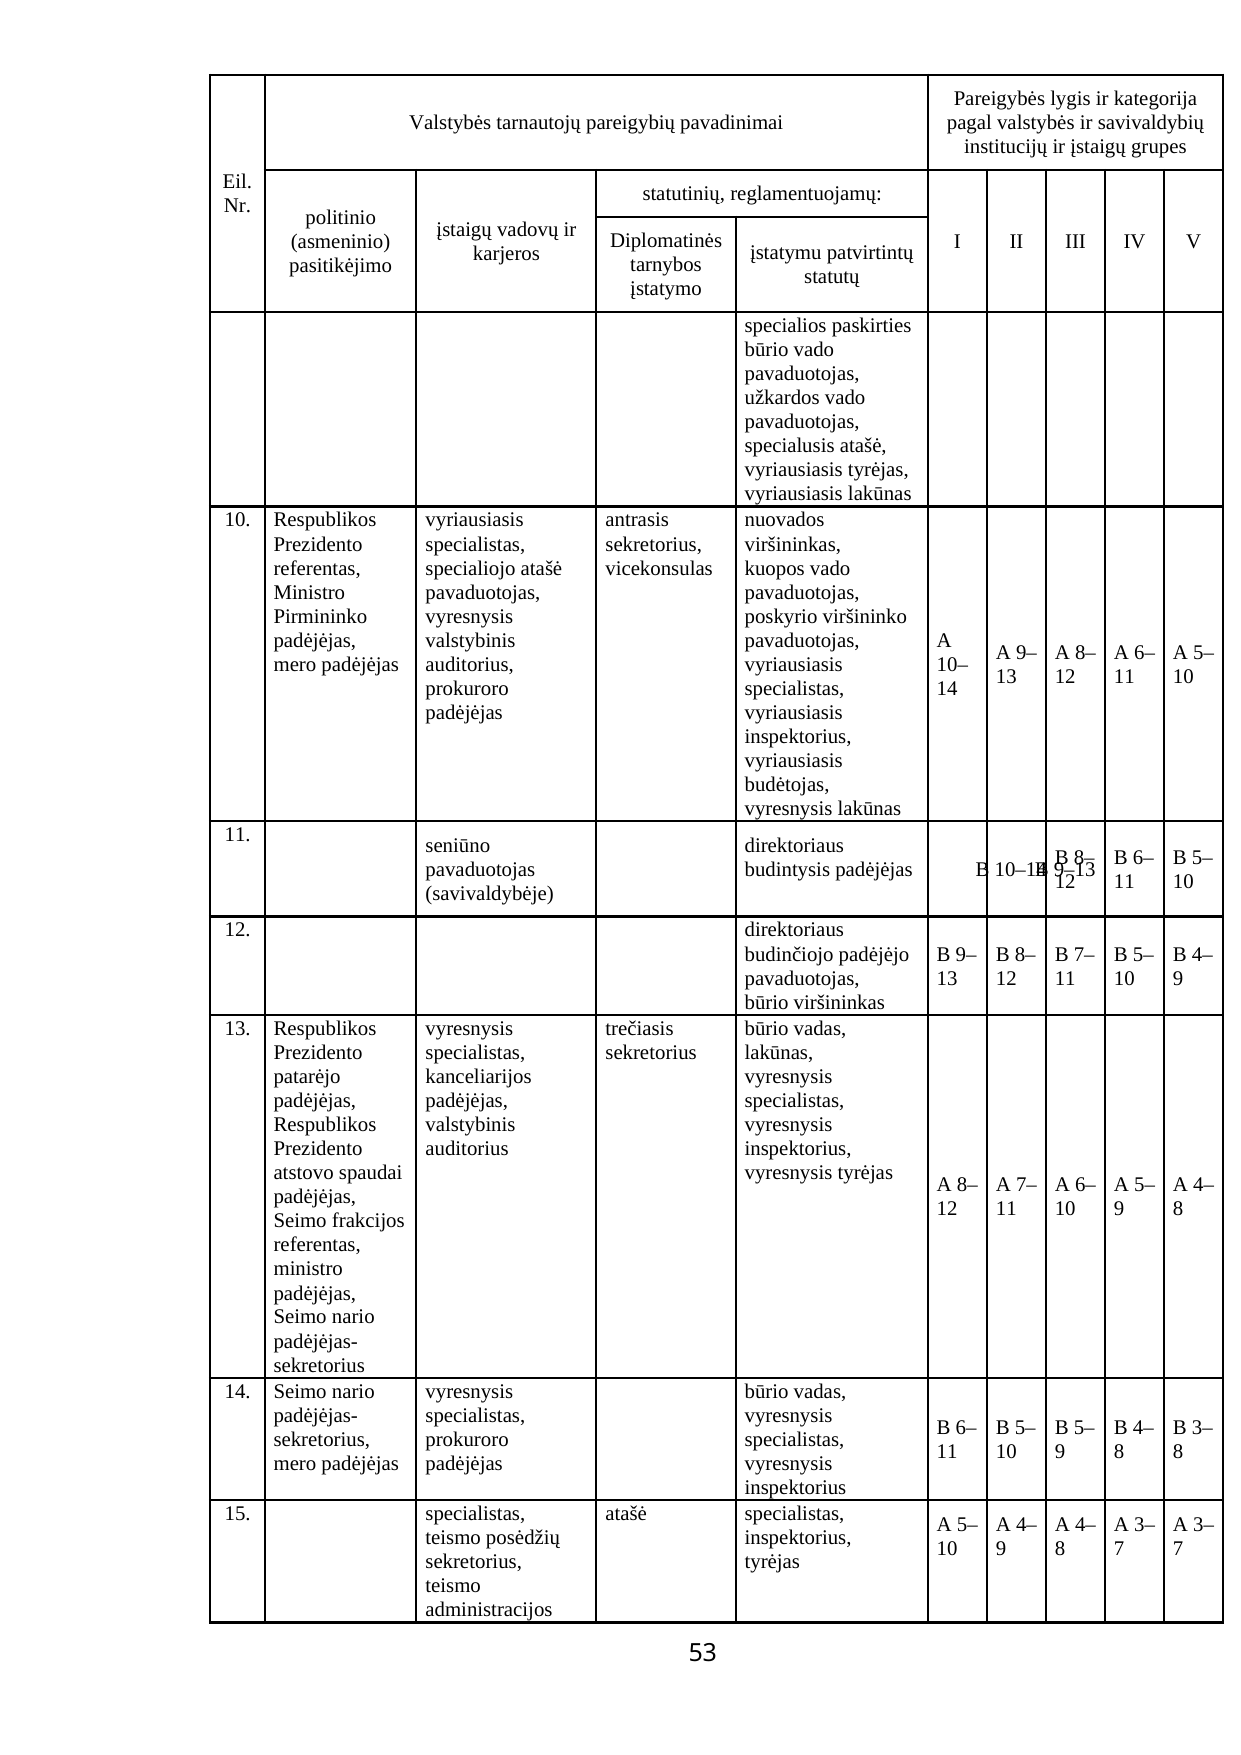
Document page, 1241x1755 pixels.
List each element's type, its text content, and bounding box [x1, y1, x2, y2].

table_cell B 7–11 [1047, 918, 1104, 1014]
table_cell A 8–12 [1047, 508, 1104, 820]
table_cell [1106, 313, 1163, 505]
table_cell A 5–10 [1165, 508, 1222, 820]
table_cell [597, 822, 735, 915]
table_cell 12. [211, 918, 264, 1014]
table_cell politinio (asmeninio) pasitikėjimo [266, 171, 415, 311]
table_cell direktoriaus budintysis padėjėjas [737, 822, 927, 915]
table_cell B 5–9 [1047, 1379, 1104, 1499]
table_cell [417, 918, 595, 1014]
table_cell B 8–12 [1047, 822, 1104, 915]
table_cell A 4–8 [1047, 1501, 1104, 1621]
table_cell II [988, 171, 1045, 311]
table_cell 15. [211, 1501, 264, 1621]
table_cell specialistas, teismo posėdžių sekretorius, teismo administracijos [417, 1501, 595, 1621]
table_cell trečiasis sekretorius [597, 1016, 735, 1377]
table_cell B 5–10 [1106, 918, 1163, 1014]
table_cell statutinių, reglamentuojamų: [597, 171, 927, 216]
table_cell A 10–14 [929, 508, 986, 820]
table_header Valstybės tarnautojų pareigybių pavadinimai [266, 76, 927, 169]
table_cell V [1165, 171, 1222, 311]
table_cell B 3–8 [1165, 1379, 1222, 1499]
table_cell I [929, 171, 986, 311]
table_cell A 7–11 [988, 1016, 1045, 1377]
table_cell Respublikos Prezidento referentas, Ministro Pirmininko padėjėjas, mero padėjėjas [266, 508, 415, 820]
table_cell A 6–10 [1047, 1016, 1104, 1377]
table_cell B 4–8 [1106, 1379, 1163, 1499]
table_cell 14. [211, 1379, 264, 1499]
table_cell būrio vadas, lakūnas, vyresnysis specialistas, vyresnysis inspektorius, vyresnysis tyrėjas [737, 1016, 927, 1377]
table_cell [597, 918, 735, 1014]
table_cell [266, 1501, 415, 1621]
table_cell IV [1106, 171, 1163, 311]
table_header Eil. Nr. [211, 76, 264, 311]
table_header Pareigybės lygis ir kategorija pagal valstybės ir savivaldybių institucijų ir įstaigų grupes [929, 76, 1222, 169]
table_cell A 8–12 [929, 1016, 986, 1377]
table_cell A 6–11 [1106, 508, 1163, 820]
table_cell B 9–13 [988, 822, 1045, 915]
table_cell vyresnysis specialistas, prokuroro padėjėjas [417, 1379, 595, 1499]
table_cell A 3–7 [1165, 1501, 1222, 1621]
table_cell atašė [597, 1501, 735, 1621]
table_cell vyriausiasis specialistas, specialiojo atašė pavaduotojas, vyresnysis valstybinis auditorius, prokuroro padėjėjas [417, 508, 595, 820]
table_cell A 5–9 [1106, 1016, 1163, 1377]
table_cell B 8–12 [988, 918, 1045, 1014]
table_cell A 4–9 [988, 1501, 1045, 1621]
table_cell Respublikos Prezidento patarėjo padėjėjas, Respublikos Prezidento atstovo spaudai padėjėjas, Seimo frakcijos referentas, ministro padėjėjas, Seimo nario padėjėjas-sekretorius [266, 1016, 415, 1377]
table_cell A 5–10 [929, 1501, 986, 1621]
table_cell [266, 313, 415, 505]
table_cell [211, 313, 264, 505]
table_cell [929, 313, 986, 505]
table_cell B 6–11 [1106, 822, 1163, 915]
table_cell [1047, 313, 1104, 505]
table_cell Seimo nario padėjėjas-sekretorius, mero padėjėjas [266, 1379, 415, 1499]
table_cell [266, 918, 415, 1014]
table_cell B 9–13 [929, 918, 986, 1014]
table_cell [266, 822, 415, 915]
table_cell 10. [211, 508, 264, 820]
table_cell [988, 313, 1045, 505]
table_cell B 6–11 [929, 1379, 986, 1499]
table_cell B 5–10 [988, 1379, 1045, 1499]
table_cell [597, 313, 735, 505]
table_cell 13. [211, 1016, 264, 1377]
table_cell seniūno pavaduotojas (savivaldybėje) [417, 822, 595, 915]
table_cell [417, 313, 595, 505]
table_cell vyresnysis specialistas, kanceliarijos padėjėjas, valstybinis auditorius [417, 1016, 595, 1377]
table_cell B 4–9 [1165, 918, 1222, 1014]
table_cell įstaigų vadovų ir karjeros [417, 171, 595, 311]
table_cell A 4–8 [1165, 1016, 1222, 1377]
table_cell [597, 1379, 735, 1499]
table_cell A 9–13 [988, 508, 1045, 820]
table_cell [1165, 313, 1222, 505]
table_cell B 5–10 [1165, 822, 1222, 915]
table_cell įstatymu patvirtintų statutų [737, 218, 927, 311]
table_cell B 10–14 [929, 822, 986, 915]
table_cell būrio vadas, vyresnysis specialistas, vyresnysis inspektorius [737, 1379, 927, 1499]
table_cell Diplomatinės tarnybos įstatymo [597, 218, 735, 311]
table_cell direktoriaus budinčiojo padėjėjo pavaduotojas, būrio viršininkas [737, 918, 927, 1014]
table_cell 11. [211, 822, 264, 915]
table_cell A 3–7 [1106, 1501, 1163, 1621]
table_cell antrasis sekretorius, vicekonsulas [597, 508, 735, 820]
table_cell nuovados viršininkas, kuopos vado pavaduotojas, poskyrio viršininko pavaduotojas, vyriausiasis specialistas, vyriausiasis inspektorius, vyriausiasis budėtojas, vyresnysis lakūnas [737, 508, 927, 820]
table_cell specialios paskirties būrio vado pavaduotojas, užkardos vado pavaduotojas, specialusis atašė, vyriausiasis tyrėjas, vyriausiasis lakūnas [737, 313, 927, 505]
table_cell specialistas, inspektorius, tyrėjas [737, 1501, 927, 1621]
table_cell III [1047, 171, 1104, 311]
